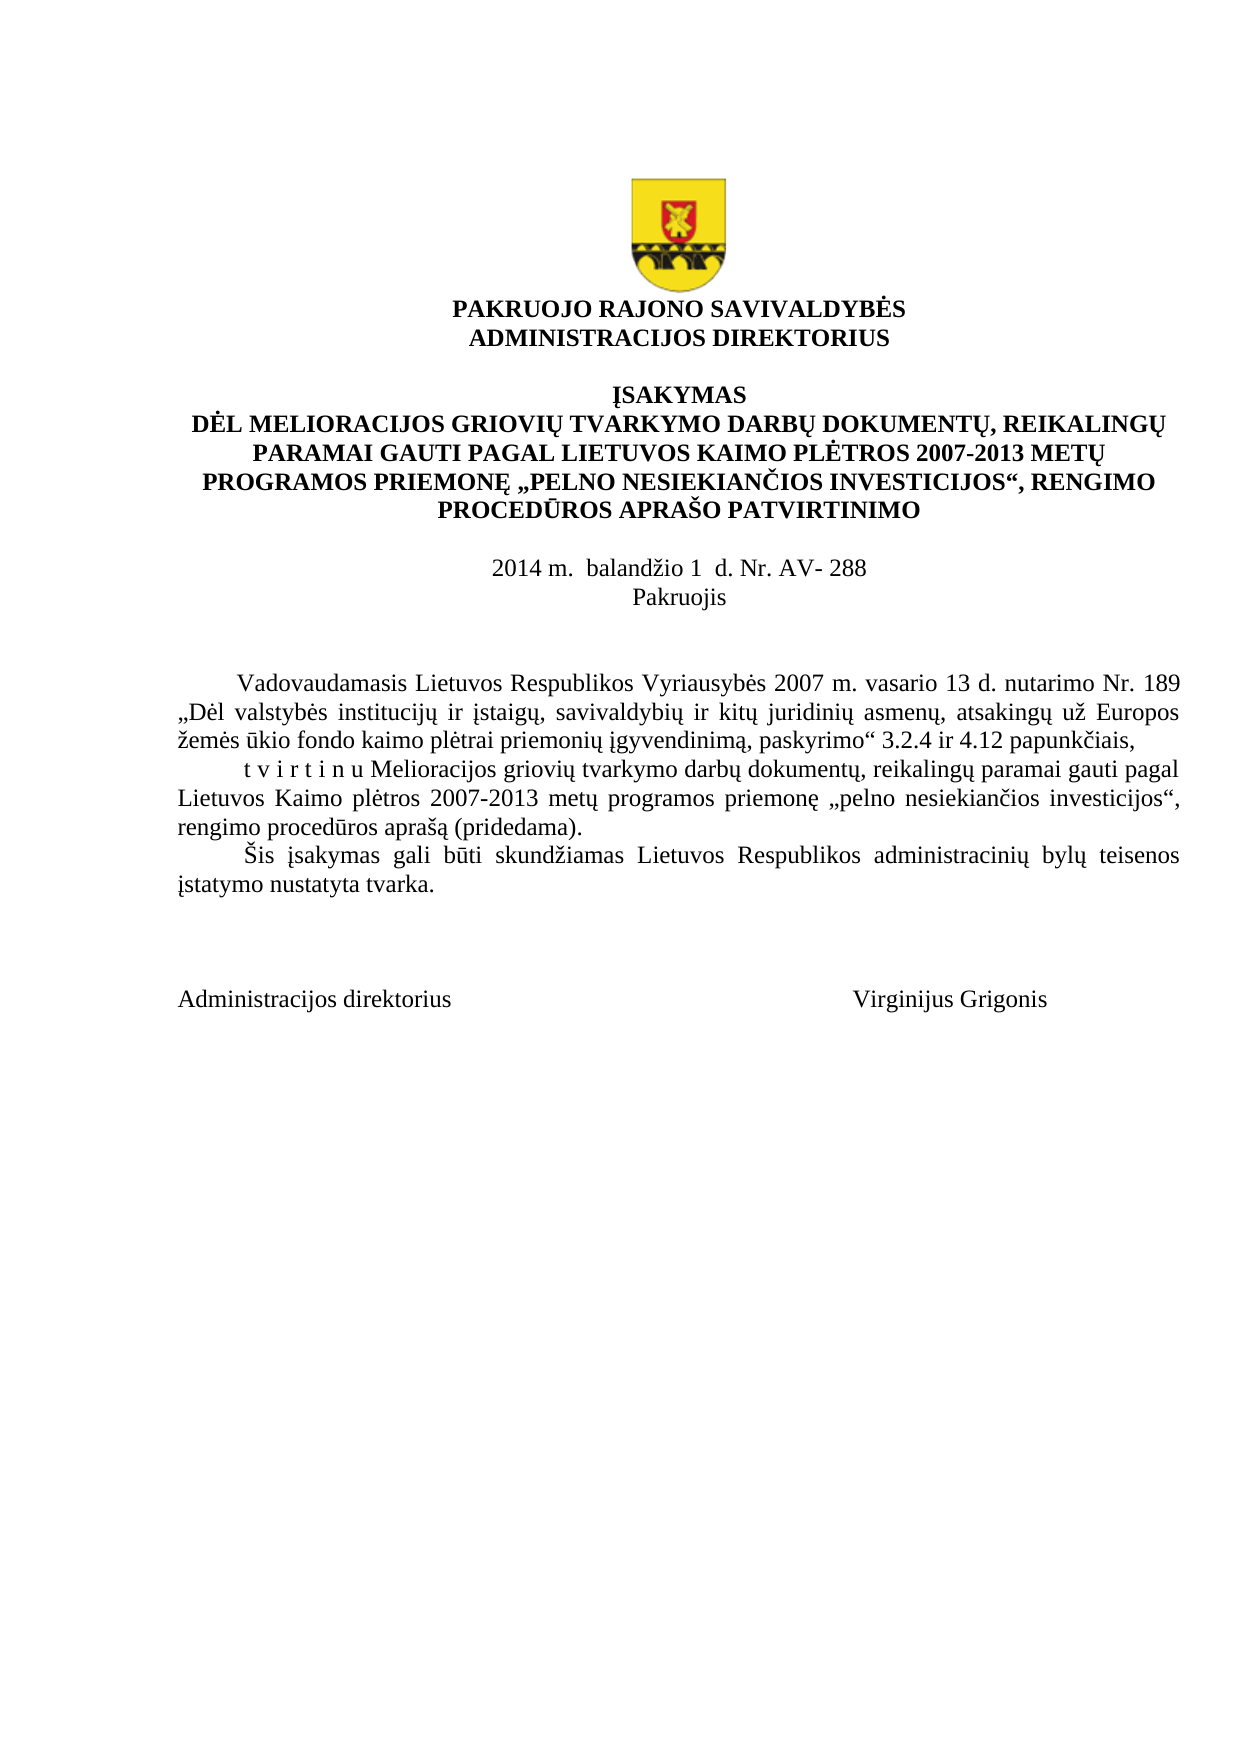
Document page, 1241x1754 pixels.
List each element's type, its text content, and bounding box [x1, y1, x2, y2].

text t v i r t i n u Melioracijos griovių tvarkymo darbų dokumentų, reikalingų paramai gauti pagal Lietuvos Kaimo plėtros 2007-2013 metų programos priemonę „pelno nesiekiančios investicijos“, rengimo procedūros aprašą (pridedama). [177, 754, 1181, 841]
text Pakruojis [177, 582, 1181, 611]
text Administracijos direktorius Virginijus Grigonis [177, 984, 1181, 1013]
text ADMINISTRACIJOS DIREKTORIUS [177, 323, 1181, 352]
text ĮSAKYMAS [177, 381, 1181, 409]
text PAKRUOJO RAJONO SAVIVALDYBĖS [177, 294, 1181, 323]
text 2014 m. balandžio 1 d. Nr. AV- 288 [177, 553, 1181, 582]
text Šis įsakymas gali būti skundžiamas Lietuvos Respublikos administracinių bylų teisenos įstatymo nustatyta tvarka. [177, 841, 1181, 898]
text Vadovaudamasis Lietuvos Respublikos Vyriausybės 2007 m. vasario 13 d. nutarimo Nr. 189 „Dėl valstybės institucijų ir įstaigų, savivaldybių ir kitų juridinių asmenų, atsakingų už Europos žemės ūkio fondo kaimo plėtrai priemonių įgyvendinimą, paskyrimo“ 3.2.4 ir 4.12 papunkčiais, [177, 668, 1181, 754]
text DĖL MELIORACIJOS GRIOVIŲ TVARKYMO DARBŲ DOKUMENTŲ, REIKALINGŲ PARAMAI GAUTI PAGAL LIETUVOS KAIMO PLĖTROS 2007-2013 METŲ PROGRAMOS PRIEMONĘ „PELNO NESIEKIANČIOS INVESTICIJOS“, RENGIMO PROCEDŪROS APRAŠO PATVIRTINIMO [177, 409, 1181, 524]
